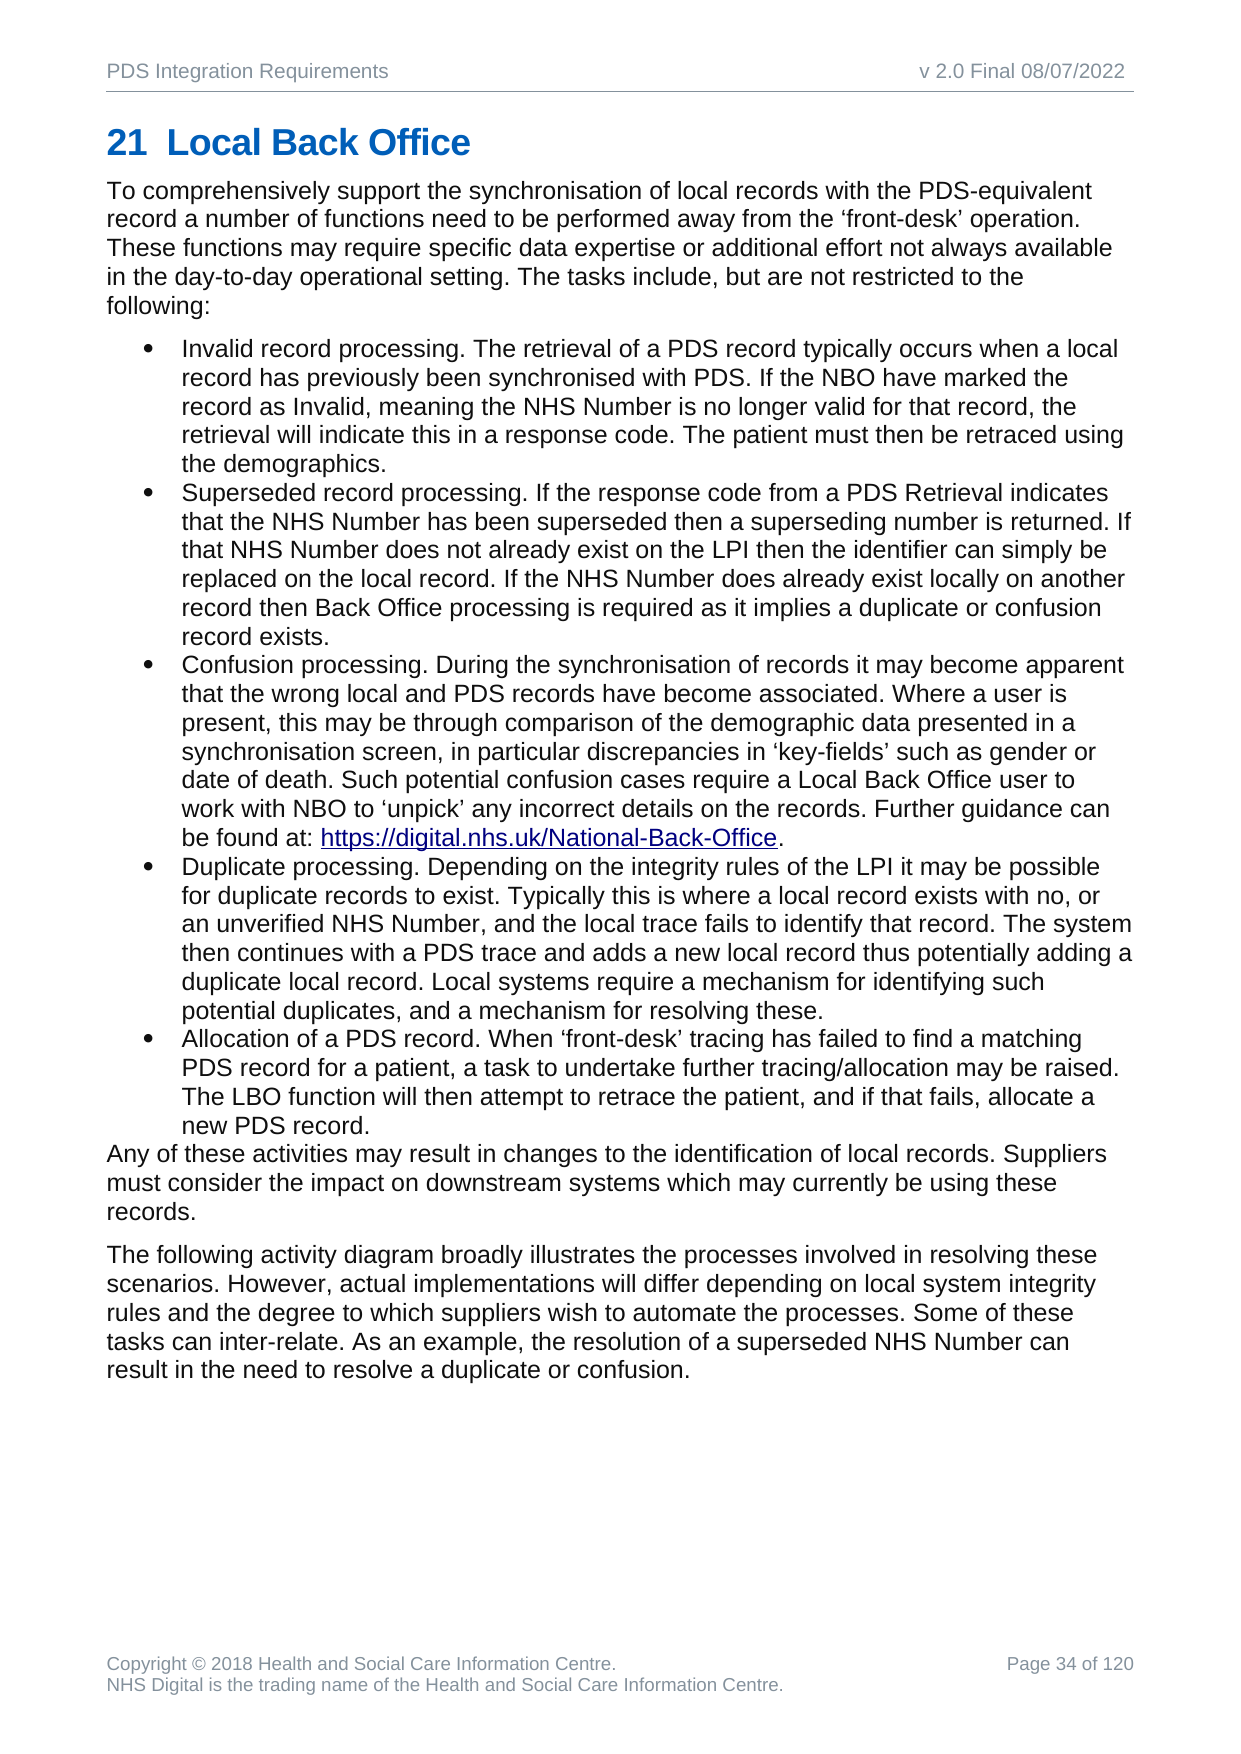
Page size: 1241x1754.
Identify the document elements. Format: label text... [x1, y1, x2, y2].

list Duplicate processing. Depending on the integrity rules of the LPI it may be possible for duplicate records to exist. Typically this is where a local record exists with no, or an unverified NHS Number, and the local trace fails to identify that record. The system then continues with a PDS trace and adds a new local record thus potentially adding a duplicate local record. Local systems require a mechanism for identifying such potential duplicates, and a mechanism for resolving these. [144, 852, 1134, 1024]
list Invalid record processing. The retrieval of a PDS record typically occurs when a local record has previously been synchronised with PDS. If the NBO have marked the record as Invalid, meaning the NHS Number is no longer valid for that record, the retrieval will indicate this in a response code. The patient must then be retraced using the demographics. [144, 334, 1134, 478]
subtitle Local Back Office [106, 120, 1134, 163]
list Superseded record processing. If the response code from a PDS Retrieval indicates that the NHS Number has been superseded then a superseding number is returned. If that NHS Number does not already exist on the LPI then the identifier can simply be replaced on the local record. If the NHS Number does already exist locally on another record then Back Office processing is required as it implies a duplicate or confusion record exists. [144, 478, 1134, 650]
list Confusion processing. During the synchronisation of records it may become apparent that the wrong local and PDS records have become associated. Where a user is present, this may be through comparison of the demographic data presented in a synchronisation screen, in particular discrepancies in ‘key-fields’ such as gender or date of death. Such potential confusion cases require a Local Back Office user to work with NBO to ‘unpick’ any incorrect details on the records. Further guidance can be found at: https://digital.nhs.uk/National-Back-Office. [144, 650, 1134, 852]
text The following activity diagram broadly illustrates the processes involved in resolving these scenarios. However, actual implementations will differ depending on local system integrity rules and the degree to which suppliers wish to automate the processes. Some of these tasks can inter-relate. As an example, the resolution of a superseded NHS Number can result in the need to resolve a duplicate or confusion. [106, 1240, 1134, 1384]
text To comprehensively support the synchronisation of local records with the PDS-equivalent record a number of functions need to be performed away from the ‘front-desk’ operation. These functions may require specific data expertise or additional effort not always available in the day-to-day operational setting. The tasks include, but are not restricted to the following: [106, 176, 1134, 319]
list Allocation of a PDS record. When ‘front-desk’ tracing has failed to find a matching PDS record for a patient, a task to undertake further tracing/allocation may be raised. The LBO function will then attempt to retrace the patient, and if that fails, allocate a new PDS record. [144, 1024, 1134, 1139]
text Any of these activities may result in changes to the identification of local records. Suppliers must consider the impact on downstream systems which may currently be using these records. [106, 1139, 1134, 1226]
